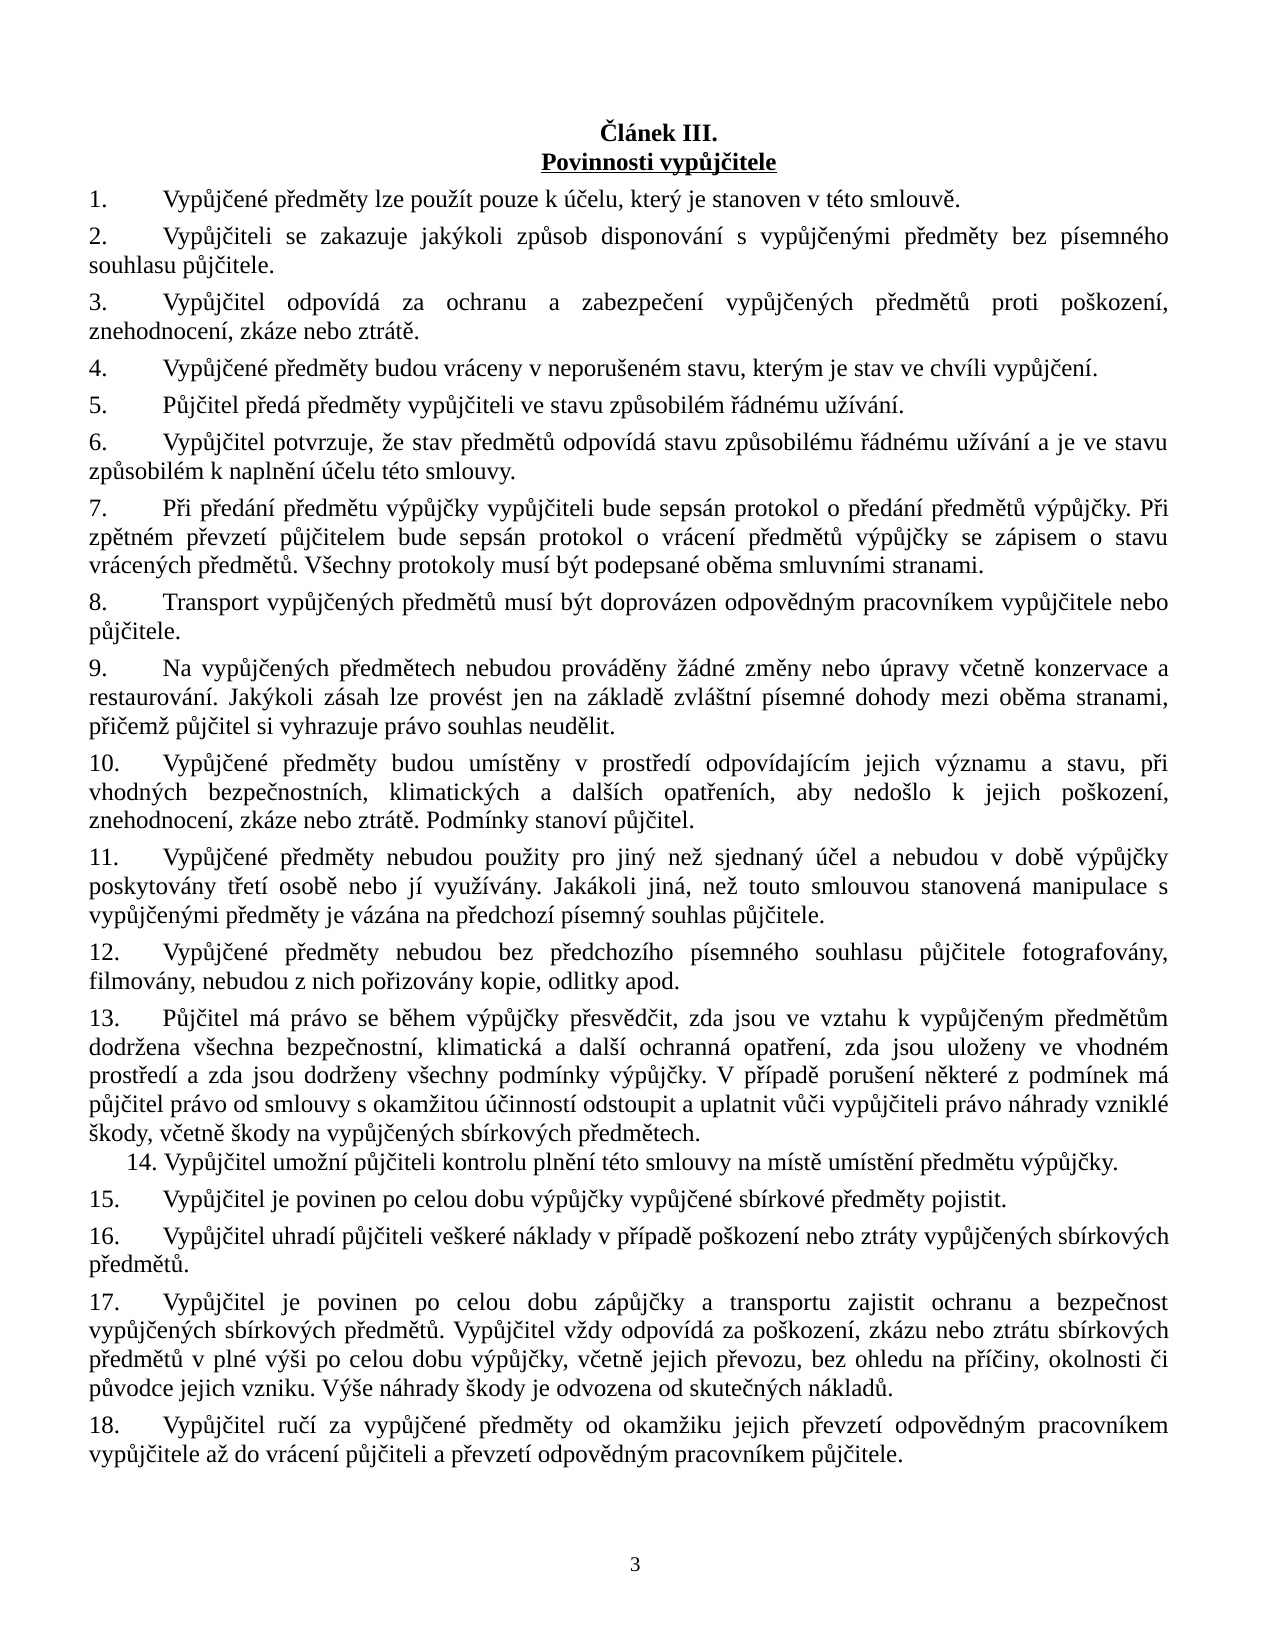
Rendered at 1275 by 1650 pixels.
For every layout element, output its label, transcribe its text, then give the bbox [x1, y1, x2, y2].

list Půjčitel má právo se během výpůjčky přesvědčit, zda jsou ve vztahu k vypůjčeným předmětům dodržena všechna bezpečnostní, klimatická a další ochranná opatření, zda jsou uloženy ve vhodném prostředí a zda jsou dodrženy všechny podmínky výpůjčky. V případě porušení některé z podmínek má půjčitel právo od smlouvy s okamžitou účinností odstoupit a uplatnit vůči vypůjčiteli právo náhrady vzniklé škody, včetně škody na vypůjčených sbírkových předmětech. [89, 1003, 1169, 1147]
list Vypůjčiteli se zakazuje jakýkoli způsob disponování s vypůjčenými předměty bez písemného souhlasu půjčitele. [89, 221, 1169, 279]
list Transport vypůjčených předmětů musí být doprovázen odpovědným pracovníkem vypůjčitele nebo půjčitele. [89, 587, 1169, 645]
list Vypůjčitel je povinen po celou dobu výpůjčky vypůjčené sbírkové předměty pojistit. [89, 1184, 1169, 1212]
list Vypůjčitel umožní půjčiteli kontrolu plnění této smlouvy na místě umístění předmětu výpůjčky. [126, 1147, 1181, 1175]
list Půjčitel předá předměty vypůjčiteli ve stavu způsobilém řádnému užívání. [89, 390, 1169, 419]
list Vypůjčitel potvrzuje, že stav předmětů odpovídá stavu způsobilému řádnému užívání a je ve stavu způsobilém k naplnění účelu této smlouvy. [89, 427, 1169, 484]
text Povinnosti vypůjčitele [148, 147, 1169, 176]
list Vypůjčené předměty nebudou použity pro jiný než sjednaný účel a nebudou v době výpůjčky poskytovány třetí osobě nebo jí využívány. Jakákoli jiná, než touto smlouvou stanovená manipulace s vypůjčenými předměty je vázána na předchozí písemný souhlas půjčitele. [89, 842, 1169, 929]
list Při předání předmětu výpůjčky vypůjčiteli bude sepsán protokol o předání předmětů výpůjčky. Při zpětném převzetí půjčitelem bude sepsán protokol o vrácení předmětů výpůjčky se zápisem o stavu vrácených předmětů. Všechny protokoly musí být podepsané oběma smluvními stranami. [89, 493, 1169, 579]
list Vypůjčitel ručí za vypůjčené předměty od okamžiku jejich převzetí odpovědným pracovníkem vypůjčitele až do vrácení půjčiteli a převzetí odpovědným pracovníkem půjčitele. [89, 1410, 1169, 1467]
list Na vypůjčených předmětech nebudou prováděny žádné změny nebo úpravy včetně konzervace a restaurování. Jakýkoli zásah lze provést jen na základě zvláštní písemné dohody mezi oběma stranami, přičemž půjčitel si vyhrazuje právo souhlas neudělit. [89, 653, 1169, 739]
list Vypůjčitel uhradí půjčiteli veškeré náklady v případě poškození nebo ztráty vypůjčených sbírkových předmětů. [89, 1221, 1169, 1278]
list Vypůjčené předměty lze použít pouze k účelu, který je stanoven v této smlouvě. [89, 184, 1169, 213]
list Vypůjčené předměty budou umístěny v prostředí odpovídajícím jejich významu a stavu, při vhodných bezpečnostních, klimatických a dalších opatřeních, aby nedošlo k jejich poškození, znehodnocení, zkáze nebo ztrátě. Podmínky stanoví půjčitel. [89, 748, 1169, 834]
text Článek III. [148, 118, 1169, 147]
list Vypůjčitel je povinen po celou dobu zápůjčky a transportu zajistit ochranu a bezpečnost vypůjčených sbírkových předmětů. Vypůjčitel vždy odpovídá za poškození, zkázu nebo ztrátu sbírkových předmětů v plné výši po celou dobu výpůjčky, včetně jejich převozu, bez ohledu na příčiny, okolnosti či původce jejich vzniku. Výše náhrady škody je odvozena od skutečných nákladů. [89, 1287, 1169, 1402]
list Vypůjčené předměty budou vráceny v neporušeném stavu, kterým je stav ve chvíli vypůjčení. [89, 353, 1169, 382]
list Vypůjčené předměty nebudou bez předchozího písemného souhlasu půjčitele fotografovány, filmovány, nebudou z nich pořizovány kopie, odlitky apod. [89, 937, 1169, 994]
list Vypůjčitel odpovídá za ochranu a zabezpečení vypůjčených předmětů proti poškození, znehodnocení, zkáze nebo ztrátě. [89, 287, 1169, 344]
